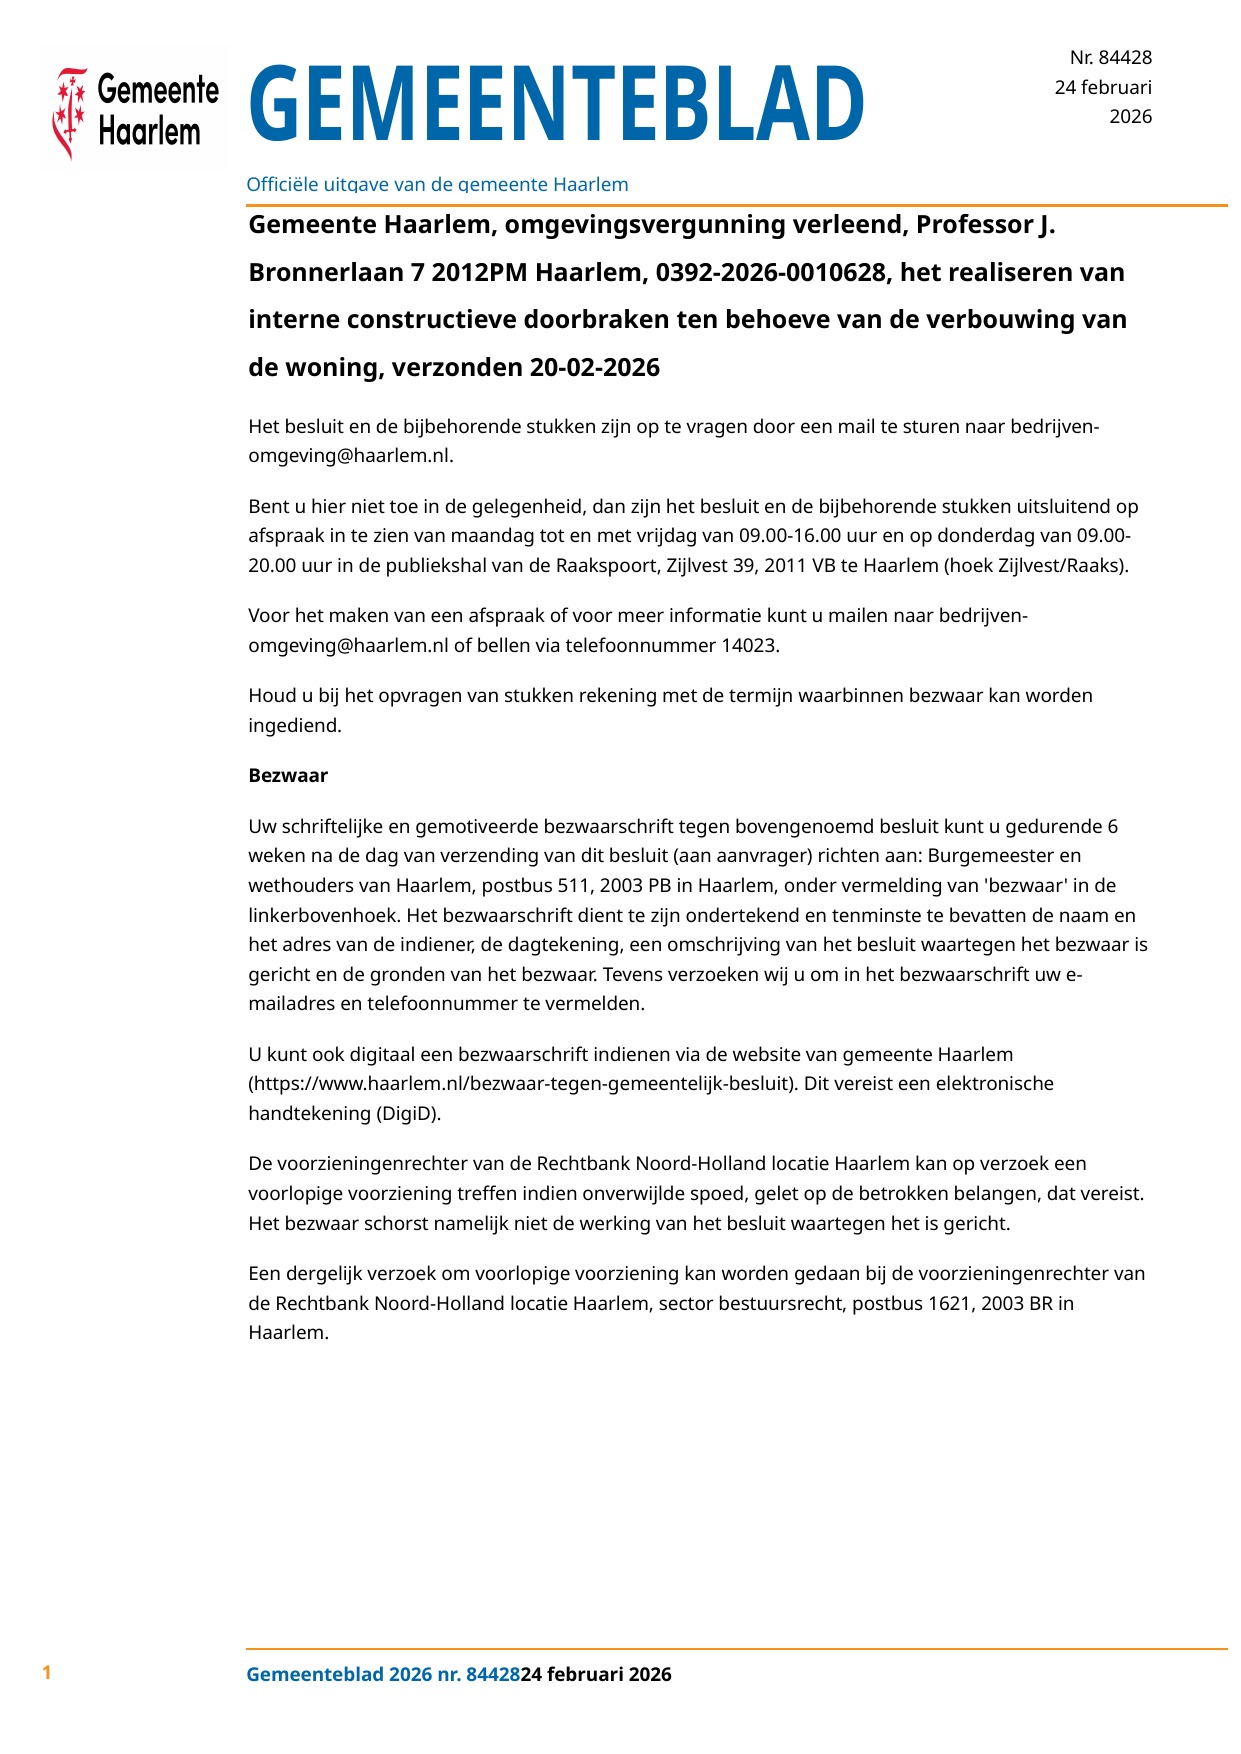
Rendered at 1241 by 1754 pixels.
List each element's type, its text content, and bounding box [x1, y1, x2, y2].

text Een dergelijk verzoek om voorlopige voorziening kan worden gedaan bij de voorzieningenrechter van de Rechtbank Noord-Holland locatie Haarlem, sector bestuursrecht, postbus 1621, 2003 BR in Haarlem. [248, 1260, 1152, 1345]
text Gemeente Haarlem, omgevingsvergunning verleend, Professor J. Bronnerlaan 7 2012PM Haarlem, 0392-2026-0010628, het realiseren van interne constructieve doorbraken ten behoeve van de verbouwing van de woning, verzonden 20-02-2026 [248, 207, 1152, 384]
text Houd u bij het opvragen van stukken rekening met de termijn waarbinnen bezwaar kan worden ingediend. [248, 683, 1152, 738]
text De voorzieningenrechter van de Rechtbank Noord-Holland locatie Haarlem kan op verzoek een voorlopige voorziening treffen indien onverwijlde spoed, gelet op de betrokken belangen, dat vereist. Het bezwaar schorst namelijk niet de werking van het besluit waartegen het is gericht. [248, 1151, 1152, 1236]
text Het besluit en de bijbehorende stukken zijn op te vragen door een mail te sturen naar bedrijven-omgeving@haarlem.nl. [248, 413, 1152, 468]
text Voor het maken van een afspraak of voor meer informatie kunt u mailen naar bedrijven-omgeving@haarlem.nl of bellen via telefoonnummer 14023. [248, 603, 1152, 658]
picture [41, 47, 231, 172]
text Bent u hier niet toe in de gelegenheid, dan zijn het besluit en de bijbehorende stukken uitsluitend op afspraak in te zien van maandag tot en met vrijdag van 09.00-16.00 uur en op donderdag van 09.00-20.00 uur in de publiekshal van de Raakspoort, Zijlvest 39, 2011 VB te Haarlem (hoek Zijlvest/Raaks). [248, 493, 1152, 578]
text Bezwaar [248, 763, 1152, 788]
text U kunt ook digitaal een bezwaarschrift indienen via de website van gemeente Haarlem (https://www.haarlem.nl/bezwaar-tegen-gemeentelijk-besluit). Dit vereist een elektronische handtekening (DigiD). [248, 1041, 1152, 1126]
text Uw schriftelijke en gemotiveerde bezwaarschrift tegen bovengenoemd besluit kunt u gedurende 6 weken na de dag van verzending van dit besluit (aan aanvrager) richten aan: Burgemeester en wethouders van Haarlem, postbus 511, 2003 PB in Haarlem, onder vermelding van 'bezwaar' in de linkerbovenhoek. Het bezwaarschrift dient te zijn ondertekend en tenminste te bevatten de naam en het adres van de indiener, de dagtekening, een omschrijving van het besluit waartegen het bezwaar is gericht en de gronden van het bezwaar. Tevens verzoeken wij u om in het bezwaarschrift uw e-mailadres en telefoonnummer te vermelden. [248, 813, 1152, 1016]
